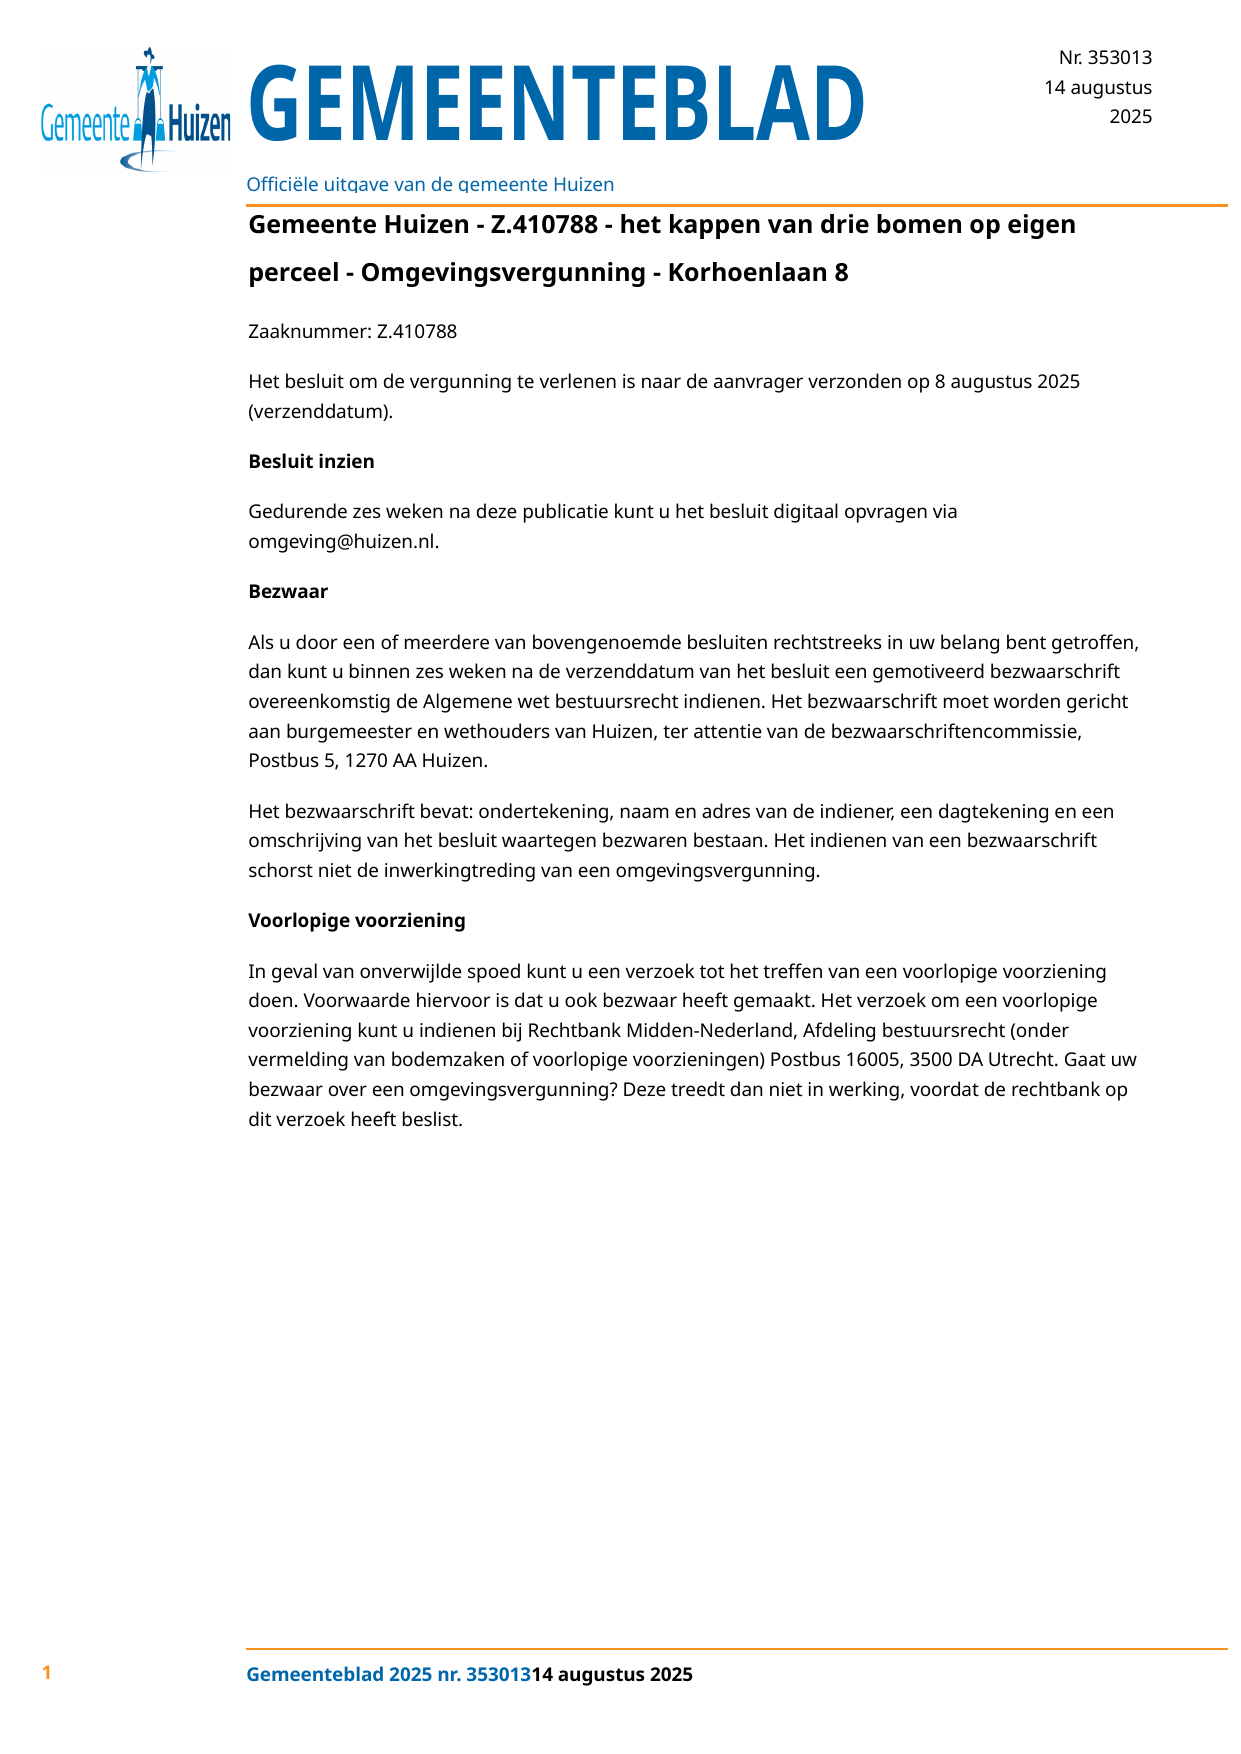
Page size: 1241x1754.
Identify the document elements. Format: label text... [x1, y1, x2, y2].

text Het bezwaarschrift bevat: ondertekening, naam en adres van de indiener, een dagtekening en een omschrijving van het besluit waartegen bezwaren bestaan. Het indienen van een bezwaarschrift schorst niet de inwerkingtreding van een omgevingsvergunning. [248, 798, 1152, 883]
text Bezwaar [248, 579, 1152, 604]
text Voorlopige voorziening [248, 907, 1152, 933]
text In geval van onverwijlde spoed kunt u een verzoek tot het treffen van een voorlopige voorziening doen. Voorwaarde hiervoor is dat u ook bezwaar heeft gemaakt. Het verzoek om een voorlopige voorziening kunt u indienen bij Rechtbank Midden-Nederland, Afdeling bestuursrecht (onder vermelding van bodemzaken of voorlopige voorzieningen) Postbus 16005, 3500 DA Utrecht. Gaat uw bezwaar over een omgevingsvergunning? Deze treedt dan niet in werking, voordat de rechtbank op dit verzoek heeft beslist. [248, 958, 1152, 1132]
picture [41, 47, 231, 172]
text Gedurende zes weken na deze publicatie kunt u het besluit digitaal opvragen via omgeving@huizen.nl. [248, 499, 1152, 554]
text Gemeente Huizen - Z.410788 - het kappen van drie bomen op eigen perceel - Omgevingsvergunning - Korhoenlaan 8 [248, 207, 1152, 288]
text Het besluit om de vergunning te verlenen is naar de aanvrager verzonden op 8 augustus 2025 (verzenddatum). [248, 368, 1152, 424]
text Zaaknummer: Z.410788 [248, 318, 1152, 344]
text Besluit inzien [248, 448, 1152, 474]
text Als u door een of meerdere van bovengenoemde besluiten rechtstreeks in uw belang bent getroffen, dan kunt u binnen zes weken na de verzenddatum van het besluit een gemotiveerd bezwaarschrift overeenkomstig de Algemene wet bestuursrecht indienen. Het bezwaarschrift moet worden gericht aan burgemeester en wethouders van Huizen, ter attentie van de bezwaarschriftencommissie, Postbus 5, 1270 AA Huizen. [248, 629, 1152, 773]
